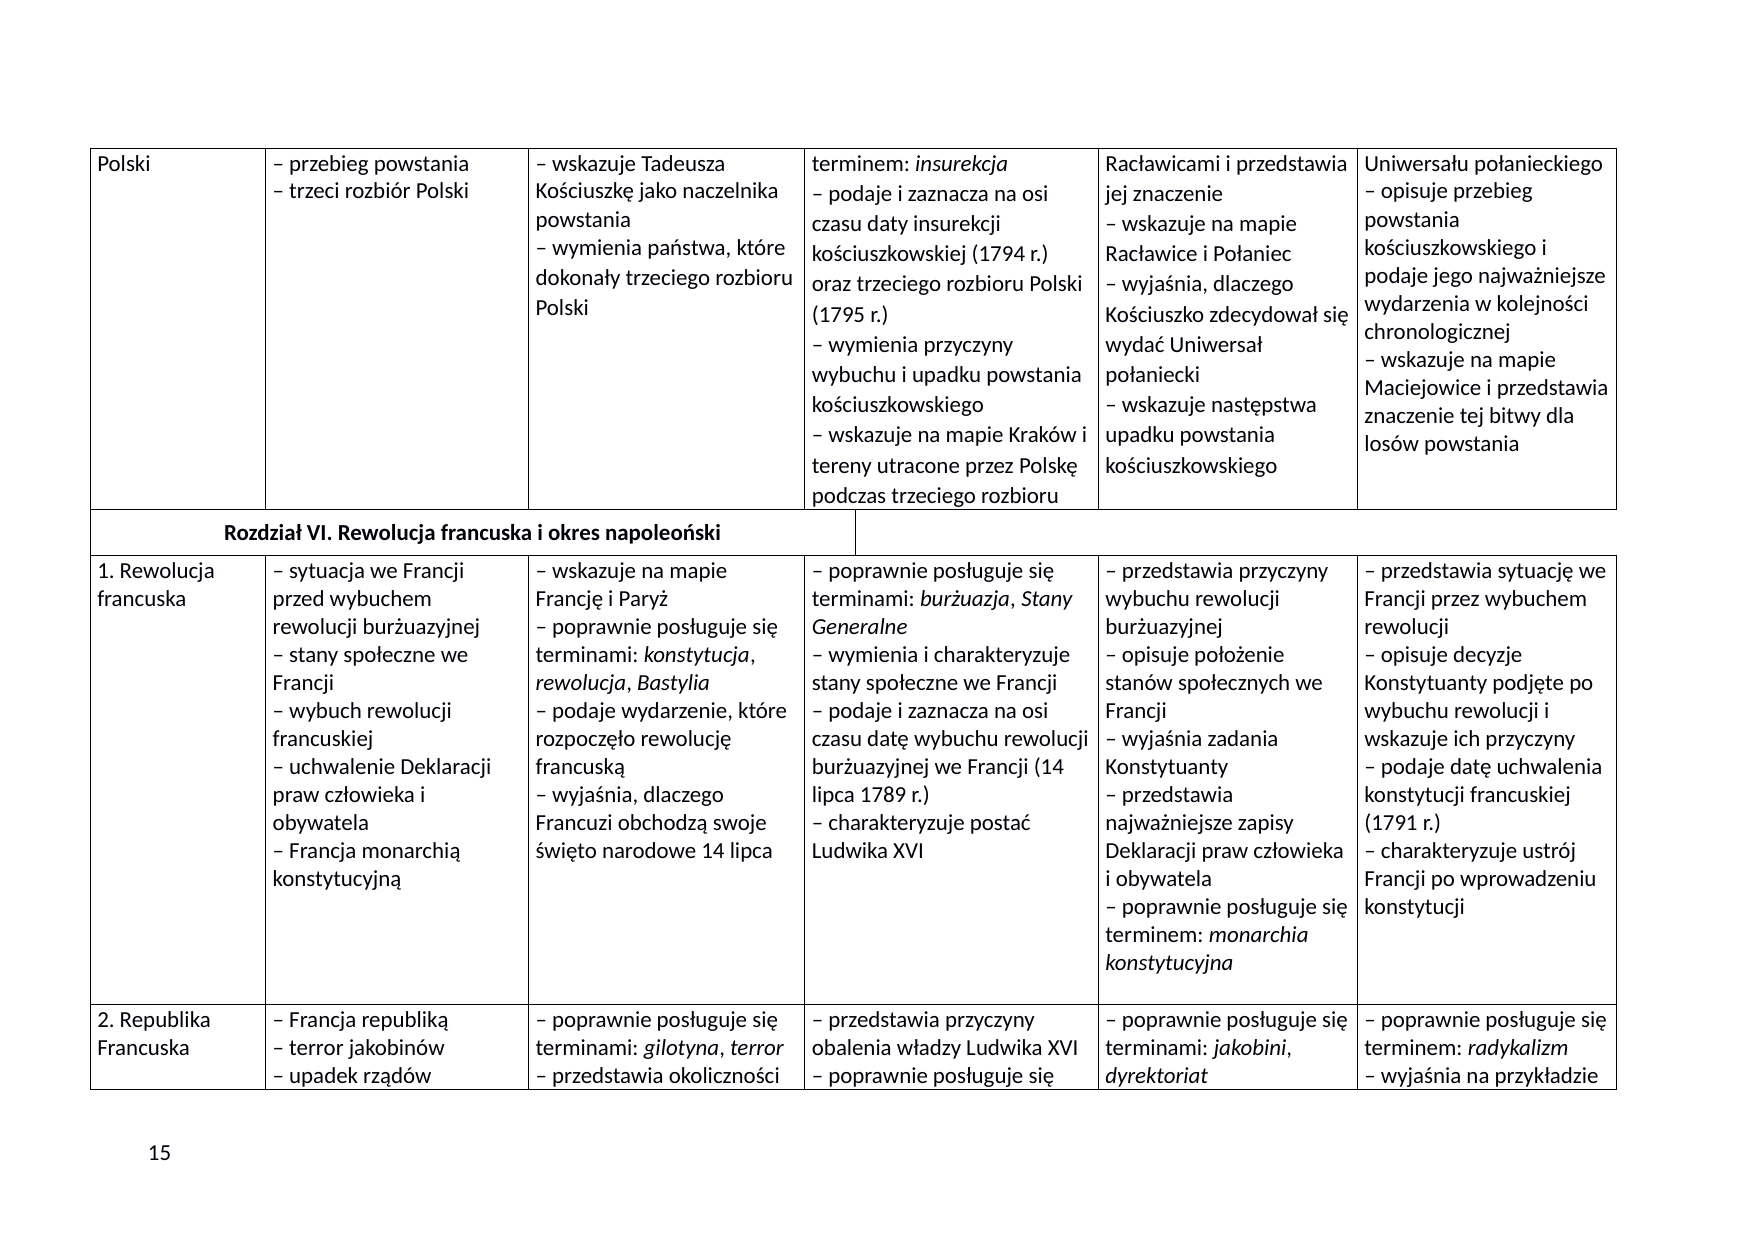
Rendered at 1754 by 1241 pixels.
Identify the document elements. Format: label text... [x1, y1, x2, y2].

table_cell 1. Rewolucja francuska [91, 556, 265, 1004]
table_cell – wskazuje na mapie Francję i Paryż – poprawnie posługuje się terminami: konstytucja, rewolucja, Bastylia – podaje wydarzenie, które rozpoczęło rewolucję francuską – wyjaśnia, dlaczego Francuzi obchodzą swoje święto narodowe 14 lipca [529, 556, 804, 1004]
table_cell Uniwersału połanieckiego – opisuje przebieg powstania kościuszkowskiego i podaje jego najważniejsze wydarzenia w kolejności chronologicznej – wskazuje na mapie Maciejowice i przedstawia znaczenie tej bitwy dla losów powstania [1358, 149, 1616, 509]
table_cell – przedstawia przyczyny wybuchu rewolucji burżuazyjnej – opisuje położenie stanów społecznych we Francji – wyjaśnia zadania Konstytuanty – przedstawia najważniejsze zapisy Deklaracji praw człowieka i obywatela – poprawnie posługuje się terminem: monarchia konstytucyjna [1099, 556, 1357, 1004]
table_cell – poprawnie posługuje się terminami: jakobini, dyrektoriat [1099, 1005, 1357, 1089]
table_cell Racławicami i przedstawia jej znaczenie – wskazuje na mapie Racławice i Połaniec – wyjaśnia, dlaczego Kościuszko zdecydował się wydać Uniwersał połaniecki – wskazuje następstwa upadku powstania kościuszkowskiego [1099, 149, 1357, 509]
table_cell – przebieg powstania – trzeci rozbiór Polski [266, 149, 528, 509]
table_cell – sytuacja we Francji przed wybuchem rewolucji burżuazyjnej – stany społeczne we Francji – wybuch rewolucji francuskiej – uchwalenie Deklaracji praw człowieka i obywatela – Francja monarchią konstytucyjną [266, 556, 528, 1004]
table_cell – Francja republiką – terror jakobinów – upadek rządów [266, 1005, 528, 1089]
table_cell – poprawnie posługuje się terminami: gilotyna, terror – przedstawia okoliczności [529, 1005, 804, 1089]
table_cell – wskazuje Tadeusza Kościuszkę jako naczelnika powstania – wymienia państwa, które dokonały trzeciego rozbioru Polski [529, 149, 804, 509]
table_cell Rozdział VI. Rewolucja francuska i okres napoleoński [91, 510, 855, 555]
table_cell – poprawnie posługuje się terminami: burżuazja, Stany Generalne – wymienia i charakteryzuje stany społeczne we Francji – podaje i zaznacza na osi czasu datę wybuchu rewolucji burżuazyjnej we Francji (14 lipca 1789 r.) – charakteryzuje postać Ludwika XVI [805, 556, 1098, 1004]
table_cell Polski [91, 149, 265, 509]
table_cell – poprawnie posługuje się terminem: radykalizm – wyjaśnia na przykładzie [1358, 1005, 1616, 1089]
table_cell 2. Republika Francuska [91, 1005, 265, 1089]
table_cell – przedstawia przyczyny obalenia władzy Ludwika XVI – poprawnie posługuje się [805, 1005, 1098, 1089]
table_cell terminem: insurekcja – podaje i zaznacza na osi czasu daty insurekcji kościuszkowskiej (1794 r.) oraz trzeciego rozbioru Polski (1795 r.) – wymienia przyczyny wybuchu i upadku powstania kościuszkowskiego – wskazuje na mapie Kraków i tereny utracone przez Polskę podczas trzeciego rozbioru [805, 149, 1098, 509]
table_cell – przedstawia sytuację we Francji przez wybuchem rewolucji – opisuje decyzje Konstytuanty podjęte po wybuchu rewolucji i wskazuje ich przyczyny – podaje datę uchwalenia konstytucji francuskiej (1791 r.) – charakteryzuje ustrój Francji po wprowadzeniu konstytucji [1358, 556, 1616, 1004]
